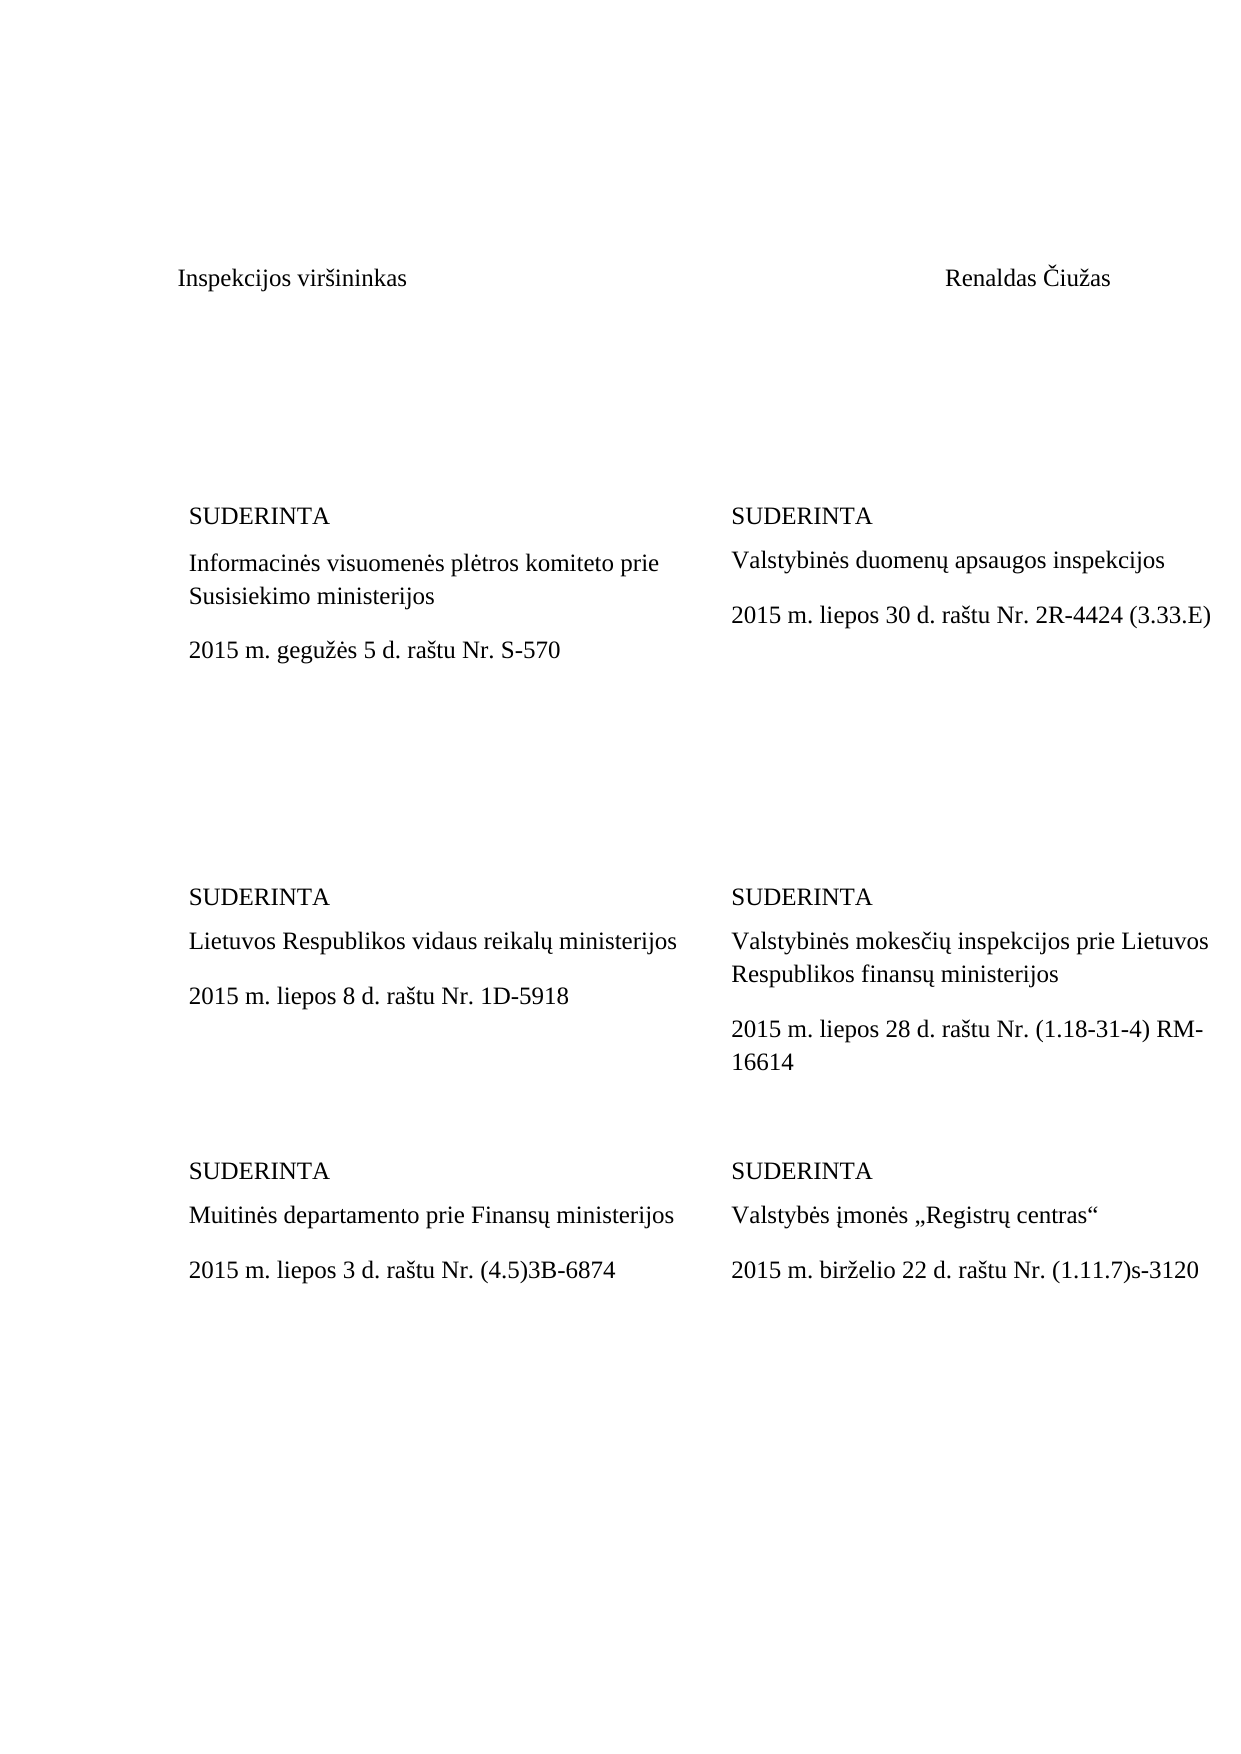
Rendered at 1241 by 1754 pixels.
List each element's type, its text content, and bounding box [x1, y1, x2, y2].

table_cell SUDERINTA Valstybinės mokesčių inspekcijos prie Lietuvos Respublikos finansų ministerijos 2015 m. liepos 28 d. raštu Nr. (1.18-31-4) RM-16614 [720, 871, 1237, 1144]
table_header SUDERINTA Informacinės visuomenės plėtros komiteto prie Susisiekimo ministerijos 2015 m. gegužės 5 d. raštu Nr. S-570 [177, 490, 720, 871]
table_cell SUDERINTA Muitinės departamento prie Finansų ministerijos 2015 m. liepos 3 d. raštu Nr. (4.5)3B-6874 [177, 1145, 720, 1342]
table_cell SUDERINTA Valstybės įmonės „Registrų centras“ 2015 m. birželio 22 d. raštu Nr. (1.11.7)s-3120 [720, 1145, 1237, 1342]
text Inspekcijos viršininkas Renaldas Čiužas [177, 263, 1181, 292]
table_header SUDERINTA Valstybinės duomenų apsaugos inspekcijos 2015 m. liepos 30 d. raštu Nr. 2R-4424 (3.33.E) [720, 490, 1237, 871]
table_cell SUDERINTA Lietuvos Respublikos vidaus reikalų ministerijos 2015 m. liepos 8 d. raštu Nr. 1D-5918 [177, 871, 720, 1144]
